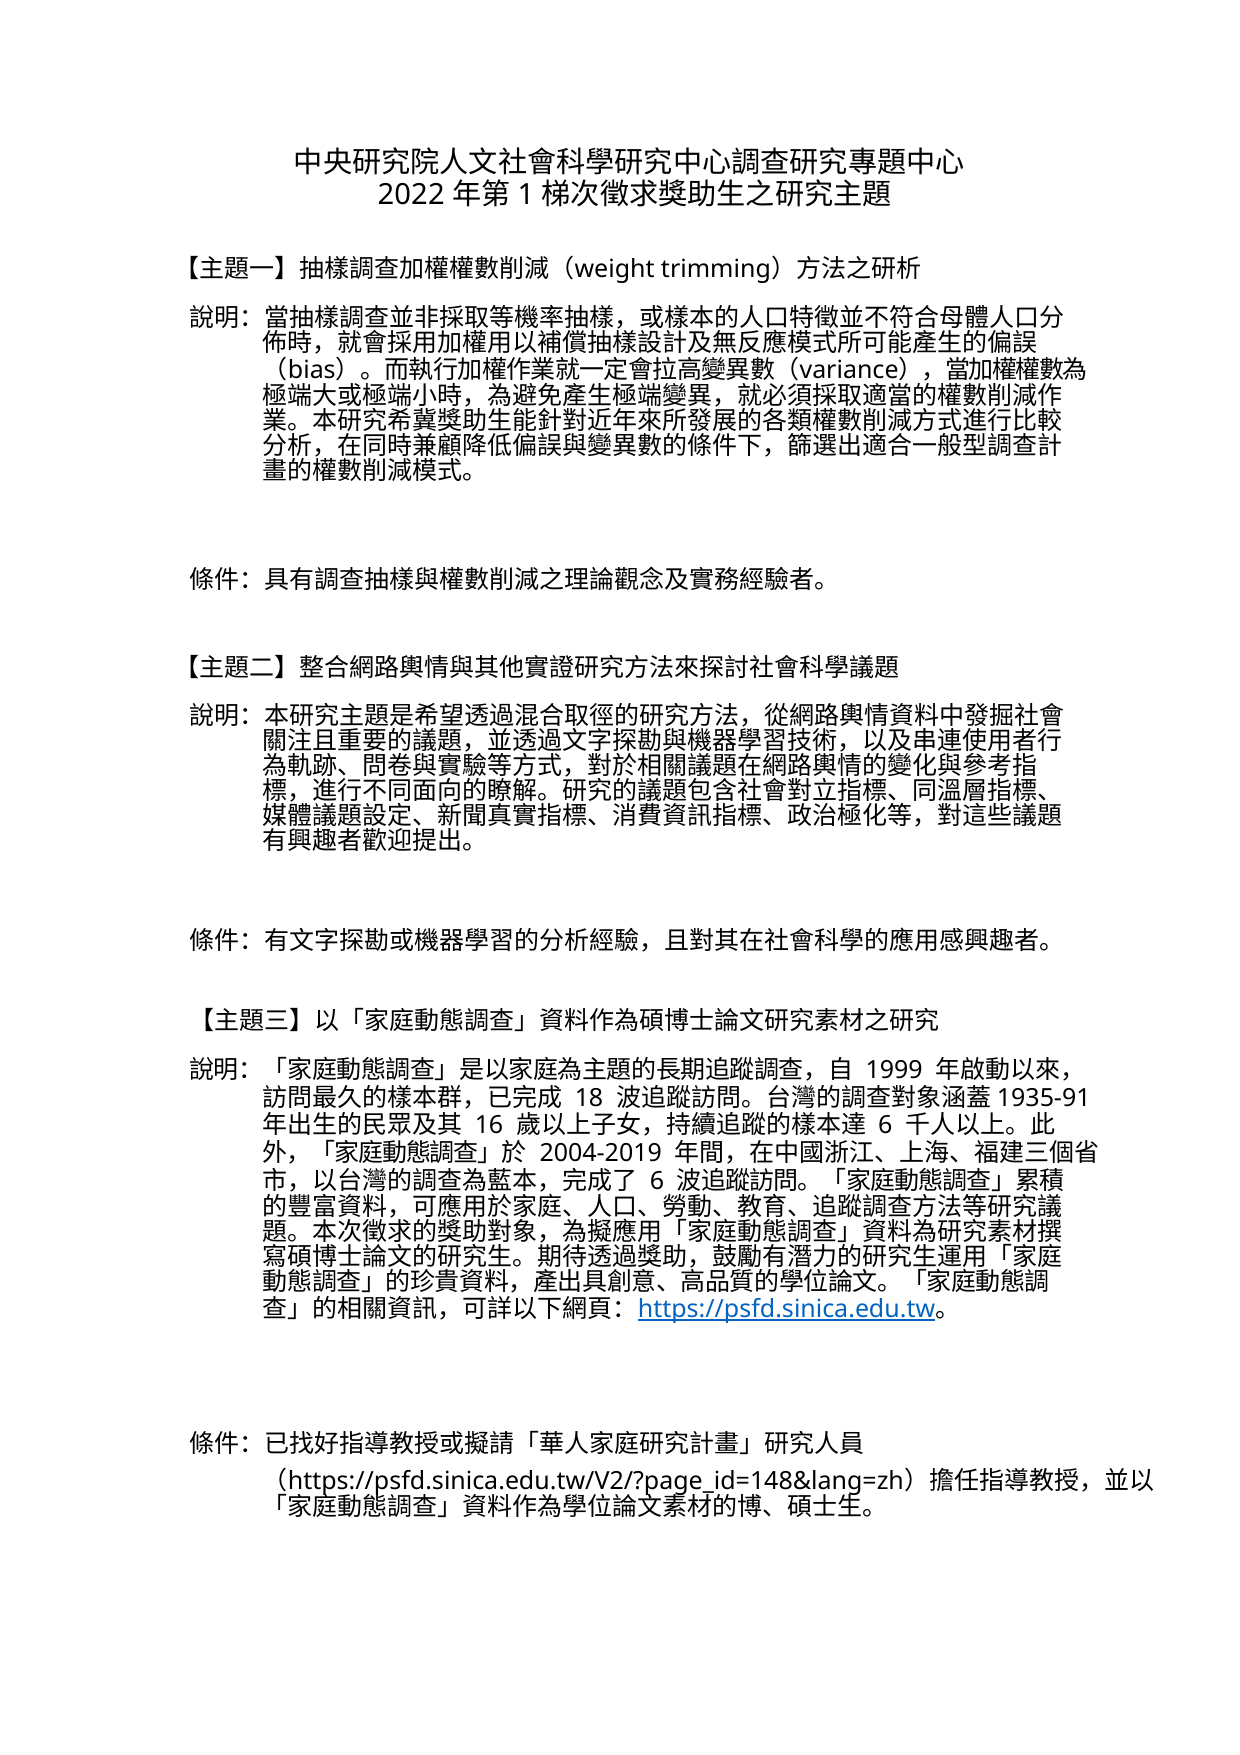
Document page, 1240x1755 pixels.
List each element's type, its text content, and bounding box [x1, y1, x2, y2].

text 畫的權數削減模式。 [263, 459, 1177, 484]
text 外，「家庭動態調查」於 2004-2019 年間，在中國浙江、上海、福建三個省 [263, 1139, 1200, 1167]
text 說明：當抽樣調查並非採取等機率抽樣，或樣本的人口特徵並不符合母體人口分 [189, 307, 1177, 332]
text 條件：具有調查抽樣與權數削減之理論觀念及實務經驗者。 [189, 568, 919, 593]
text 「家庭動態調查」資料作為學位論文素材的博、碩士生。 [263, 1495, 1179, 1520]
text 【主題一】抽樣調查加權權數削減（weight trimming）方法之研析 [174, 256, 995, 283]
text 【主題三】以「家庭動態調查」資料作為碩博士論文研究素材之研究 [189, 1010, 1034, 1035]
text 說明：本研究主題是希望透過混合取徑的研究方法，從網路輿情資料中發掘社會 [189, 705, 1177, 730]
text 關注且重要的議題，並透過文字探勘與機器學習技術，以及串連使用者行 [263, 730, 1177, 755]
text （https://psfd.sinica.edu.tw/V2/?page_id=148&lang=zh）擔任指導教授，並以 [263, 1468, 1179, 1495]
text 有興趣者歡迎提出。 [263, 830, 1177, 855]
text 訪問最久的樣本群，已完成 18 波追蹤訪問。台灣的調查對象涵蓋 1935-91 [263, 1084, 1200, 1112]
text 為軌跡、問卷與實驗等方式，對於相關議題在網路輿情的變化與參考指 [263, 755, 1177, 780]
text 寫碩博士論文的研究生。期待透過獎助，鼓勵有潛力的研究生運用「家庭 [263, 1245, 1200, 1270]
text 媒體議題設定、新聞真實指標、消費資訊指標、政治極化等，對這些議題 [263, 805, 1177, 830]
text 業。本研究希冀獎助生能針對近年來所發展的各類權數削減方式進行比較 [263, 409, 1177, 434]
text 條件：已找好指導教授或擬請「華人家庭研究計畫」研究人員 [189, 1433, 947, 1458]
text （bias）。而執行加權作業就一定會拉高變異數（variance），當加權權數為 [263, 357, 1177, 384]
text 標，進行不同面向的瞭解。研究的議題包含社會對立指標、同溫層指標、 [263, 780, 1177, 805]
text 【主題二】整合網路輿情與其他實證研究方法來探討社會科學議題 [174, 656, 991, 681]
text 年出生的民眾及其 16 歲以上子女，持續追蹤的樣本達 6 千人以上。此 [263, 1112, 1200, 1139]
text 極端大或極端小時，為避免產生極端變異，就必須採取適當的權數削減作 [263, 384, 1177, 409]
text 中央研究院人文社會科學研究中心調查研究專題中心 [294, 149, 1047, 178]
text 題。本次徵求的獎助對象，為擬應用「家庭動態調查」資料為研究素材撰 [263, 1220, 1200, 1245]
text 的豐富資料，可應用於家庭、人口、勞動、教育、追蹤調查方法等研究議 [263, 1195, 1200, 1220]
text 條件：有文字探勘或機器學習的分析經驗，且對其在社會科學的應用感興趣者。 [189, 929, 1177, 954]
text 2022 年第 1 梯次徵求獎助生之研究主題 [377, 178, 1047, 211]
text 查」的相關資訊，可詳以下網頁：https://psfd.sinica.edu.tw。 [263, 1295, 1200, 1323]
text 分析，在同時兼顧降低偏誤與變異數的條件下，篩選出適合一般型調查計 [263, 434, 1177, 459]
text 佈時，就會採用加權用以補償抽樣設計及無反應模式所可能產生的偏誤 [263, 332, 1177, 357]
text 市，以台灣的調查為藍本，完成了 6 波追蹤訪問。「家庭動態調查」累積 [263, 1167, 1200, 1195]
text 說明：「家庭動態調查」是以家庭為主題的長期追蹤調查，自 1999 年啟動以來， [189, 1056, 1200, 1084]
text 動態調查」的珍貴資料，產出具創意、高品質的學位論文。「家庭動態調 [263, 1270, 1200, 1295]
